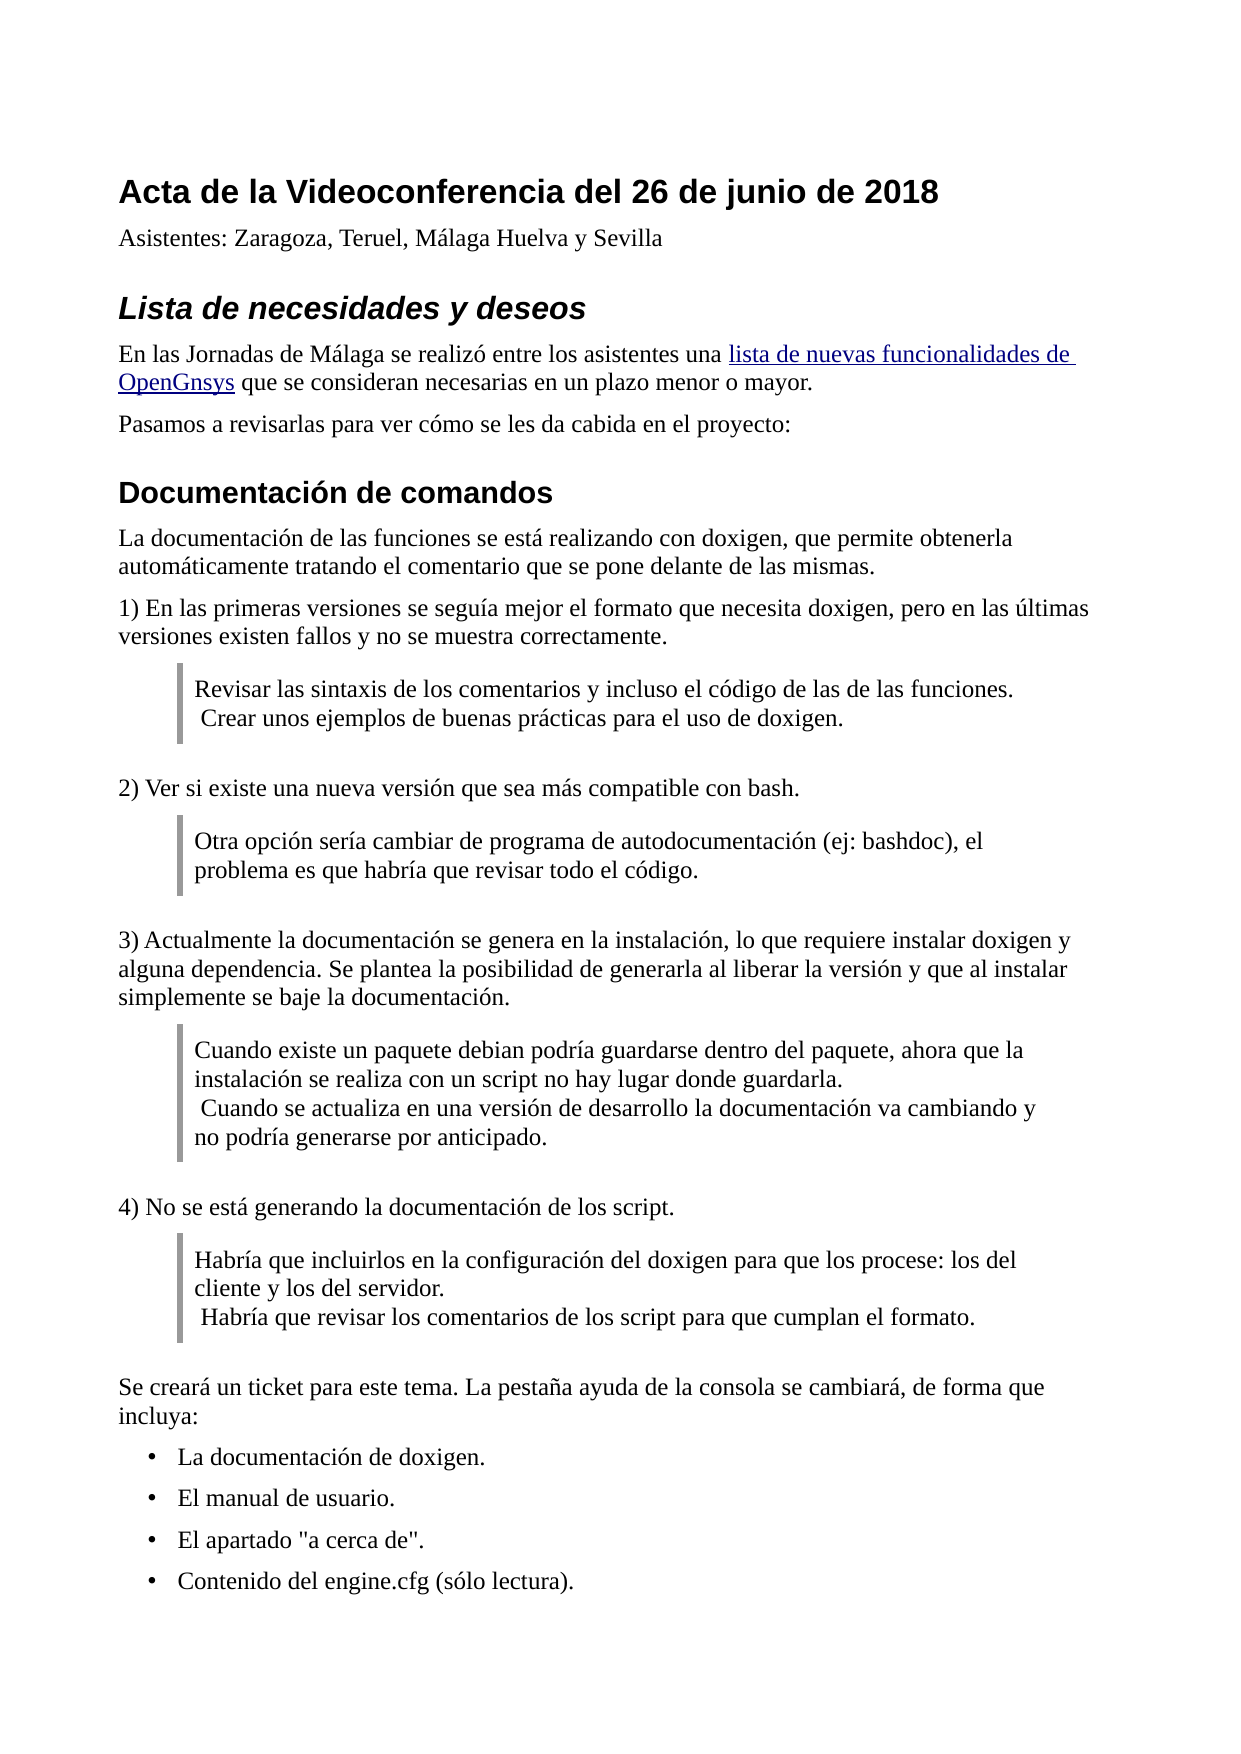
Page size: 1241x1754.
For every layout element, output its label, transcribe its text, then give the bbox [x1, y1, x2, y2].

text Habría que incluirlos en la configuración del doxigen para que los procese: los del cliente y los del servidor. Habría que revisar los comentarios de los script para que cumplan el formato. [183, 1233, 1063, 1343]
text La documentación de las funciones se está realizando con doxigen, que permite obtenerla automáticamente tratando el comentario que se pone delante de las mismas. [118, 523, 1122, 580]
list Contenido del engine.cfg (sólo lectura). [148, 1566, 1122, 1595]
list El manual de usuario. [148, 1483, 1122, 1512]
text Revisar las sintaxis de los comentarios y incluso el código de las de las funciones. Crear unos ejemplos de buenas prácticas para el uso de doxigen. [183, 663, 1063, 744]
list El apartado "a cerca de". [148, 1525, 1122, 1553]
text 2) Ver si existe una nueva versión que sea más compatible con bash. [118, 773, 1122, 802]
text Asistentes: Zaragoza, Teruel, Málaga Huelva y Sevilla [118, 223, 1122, 252]
text En las Jornadas de Málaga se realizó entre los asistentes una lista de nuevas funcionalidades de OpenGnsys que se consideran necesarias en un plazo menor o mayor. [118, 339, 1122, 396]
text Se creará un ticket para este tema. La pestaña ayuda de la consola se cambiará, de forma que incluya: [118, 1372, 1122, 1430]
text Cuando existe un paquete debian podría guardarse dentro del paquete, ahora que la instalación se realiza con un script no hay lugar donde guardarla. Cuando se actualiza en una versión de desarrollo la documentación va cambiando y no podría generarse por anticipado. [183, 1024, 1063, 1162]
text 1) En las primeras versiones se seguía mejor el formato que necesita doxigen, pero en las últimas versiones existen fallos y no se muestra correctamente. [118, 593, 1122, 650]
text 3) Actualmente la documentación se genera en la instalación, lo que requiere instalar doxigen y alguna dependencia. Se plantea la posibilidad de generarla al liberar la versión y que al instalar simplemente se baje la documentación. [118, 925, 1122, 1011]
text Otra opción sería cambiar de programa de autodocumentación (ej: bashdoc), el problema es que habría que revisar todo el código. [177, 814, 1063, 896]
subtitle Acta de la Videoconferencia del 26 de junio de 2018 [118, 172, 1122, 211]
text Pasamos a revisarlas para ver cómo se les da cabida en el proyecto: [118, 409, 1122, 437]
subtitle Documentación de comandos [118, 475, 1122, 510]
subtitle Lista de necesidades y deseos [118, 289, 1122, 326]
list La documentación de doxigen. [148, 1442, 1122, 1471]
text 4) No se está generando la documentación de los script. [118, 1192, 1122, 1221]
